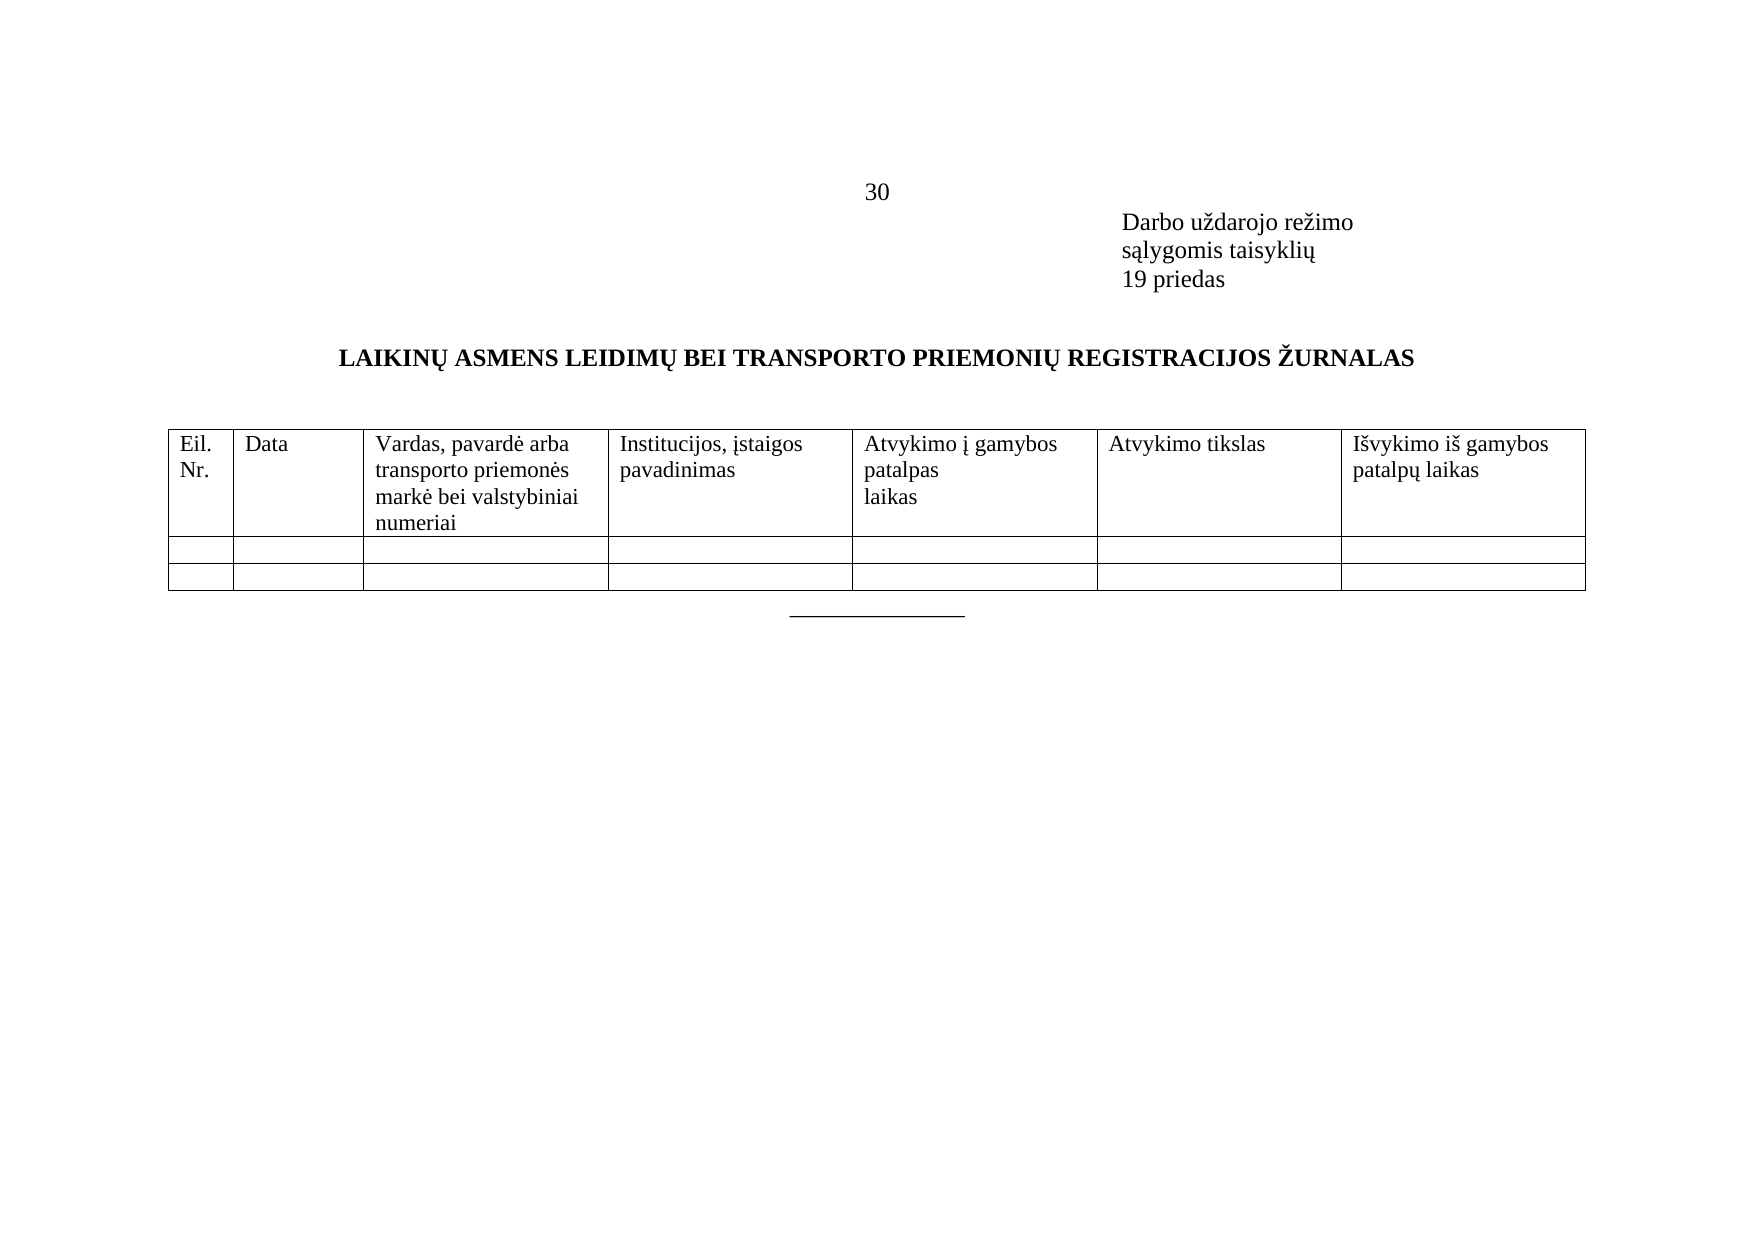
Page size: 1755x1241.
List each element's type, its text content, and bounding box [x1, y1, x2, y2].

table_cell [1342, 537, 1585, 563]
table_cell [609, 564, 852, 590]
table_header Atvykimo tikslas [1098, 430, 1341, 536]
table_header Išvykimo iš gamybos patalpų laikas [1342, 430, 1585, 536]
text LAIKINŲ ASMENS LEIDIMŲ BEI TRANSPORTO PRIEMONIŲ REGISTRACIJOS ŽURNALAS [118, 347, 1636, 372]
text 19 priedas [118, 264, 1636, 293]
text sąlygomis taisyklių [118, 235, 1636, 264]
table_header Vardas, pavardė arba transporto priemonės markė bei valstybiniai numeriai [364, 430, 608, 536]
table_cell [169, 537, 233, 563]
table_cell [169, 564, 233, 590]
table_cell [609, 537, 852, 563]
text ______________ [118, 591, 1636, 620]
table_cell [853, 537, 1097, 563]
table_cell [234, 564, 363, 590]
table_cell [364, 564, 608, 590]
table_cell [853, 564, 1097, 590]
table_header Institucijos, įstaigos pavadinimas [609, 430, 852, 536]
table_cell [234, 537, 363, 563]
table_header Data [234, 430, 363, 536]
table_cell [1098, 537, 1341, 563]
table_cell [1342, 564, 1585, 590]
table_cell [364, 537, 608, 563]
table_header Eil. Nr. [169, 430, 233, 536]
table_cell [1098, 564, 1341, 590]
text Darbo uždarojo režimo [1122, 207, 1636, 235]
table_header Atvykimo į gamybos patalpas laikas [853, 430, 1097, 536]
